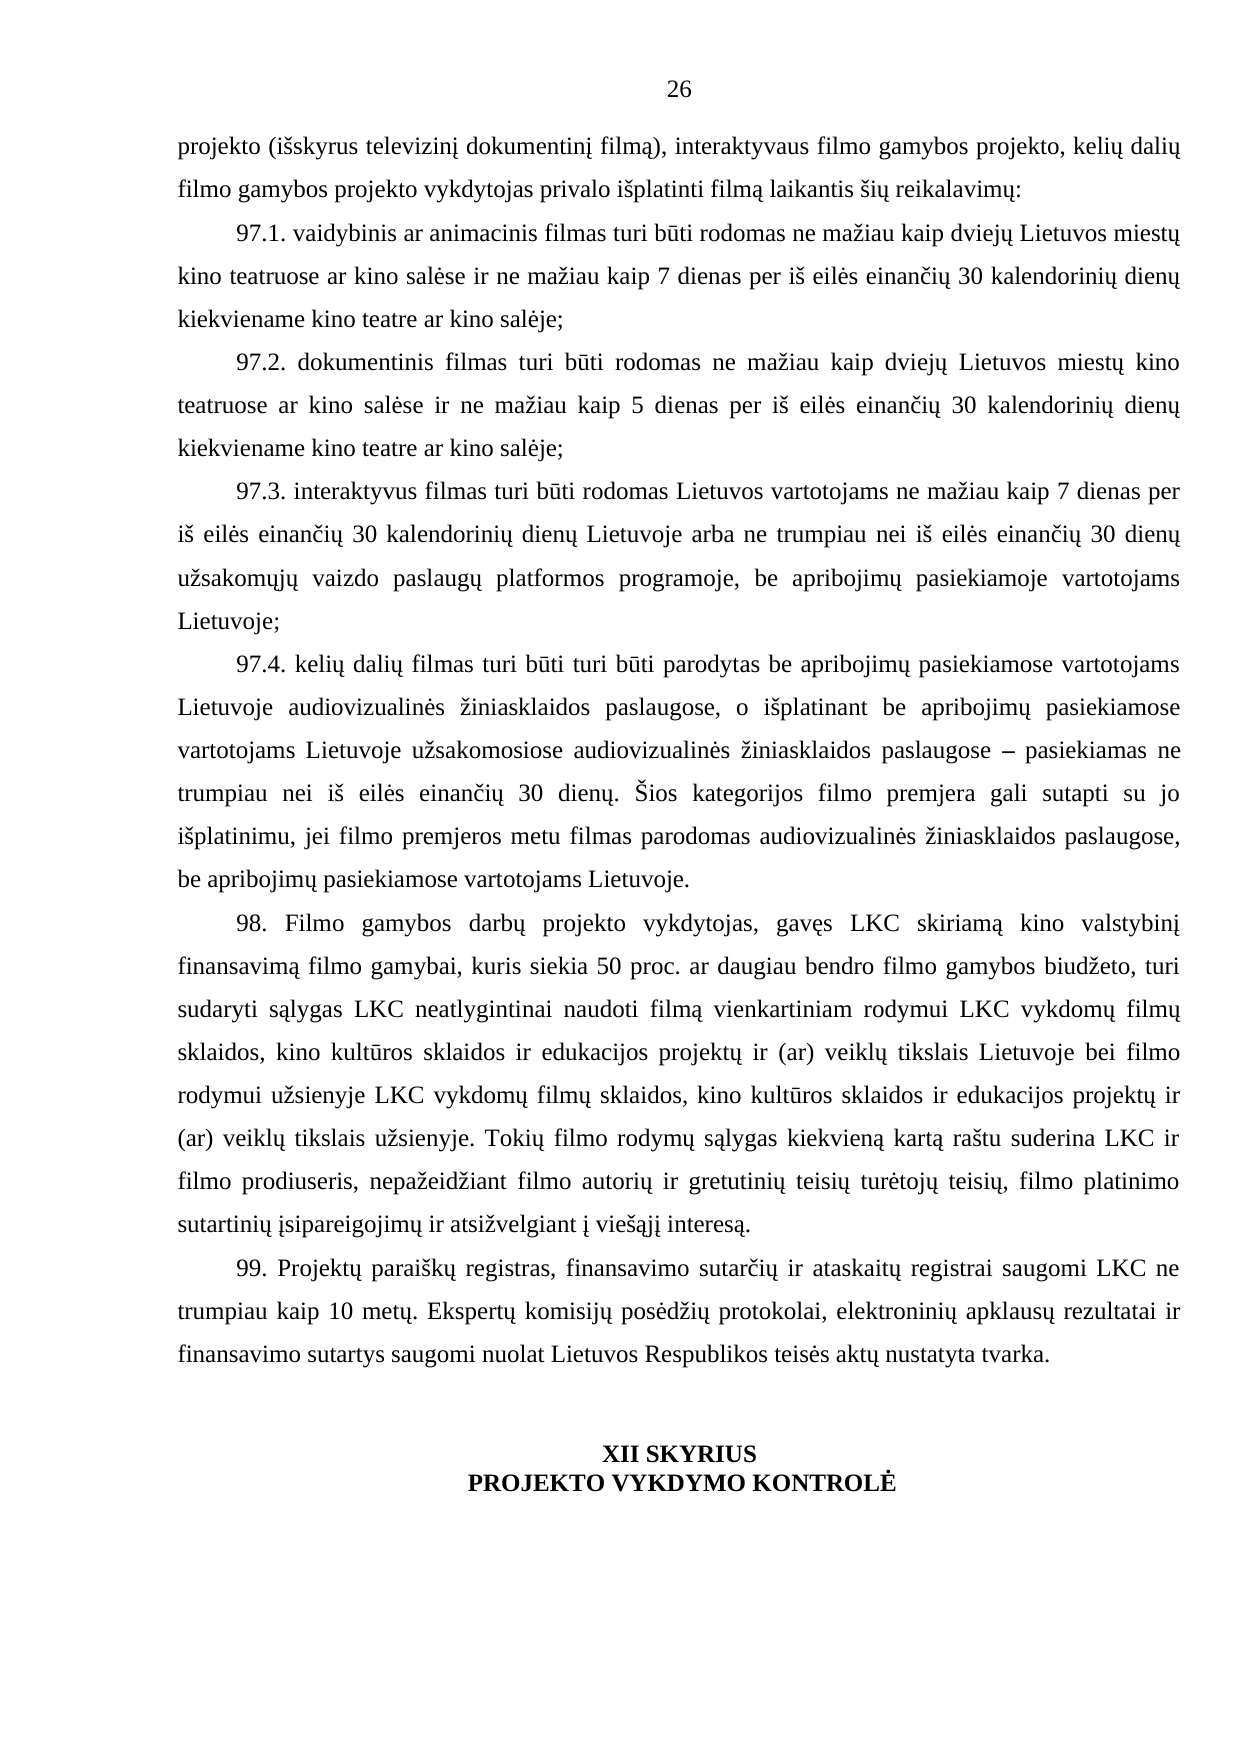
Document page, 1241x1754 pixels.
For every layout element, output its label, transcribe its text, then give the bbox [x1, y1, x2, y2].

text 98. Filmo gamybos darbų projekto vykdytojas, gavęs LKC skiriamą kino valstybinį finansavimą filmo gamybai, kuris siekia 50 proc. ar daugiau bendro filmo gamybos biudžeto, turi sudaryti sąlygas LKC neatlygintinai naudoti filmą vienkartiniam rodymui LKC vykdomų filmų sklaidos, kino kultūros sklaidos ir edukacijos projektų ir (ar) veiklų tikslais Lietuvoje bei filmo rodymui užsienyje LKC vykdomų filmų sklaidos, kino kultūros sklaidos ir edukacijos projektų ir (ar) veiklų tikslais užsienyje. Tokių filmo rodymų sąlygas kiekvieną kartą raštu suderina LKC ir filmo prodiuseris, nepažeidžiant filmo autorių ir gretutinių teisių turėtojų teisių, filmo platinimo sutartinių įsipareigojimų ir atsižvelgiant į viešąjį interesą. [177, 908, 1181, 1238]
text 97.4. kelių dalių filmas turi būti turi būti parodytas be apribojimų pasiekiamose vartotojams Lietuvoje audiovizualinės žiniasklaidos paslaugose, o išplatinant be apribojimų pasiekiamose vartotojams Lietuvoje užsakomosiose audiovizualinės žiniasklaidos paslaugose – pasiekiamas ne trumpiau nei iš eilės einančių 30 dienų. Šios kategorijos filmo premjera gali sutapti su jo išplatinimu, jei filmo premjeros metu filmas parodomas audiovizualinės žiniasklaidos paslaugose, be apribojimų pasiekiamose vartotojams Lietuvoje. [177, 649, 1181, 893]
text 97.3. interaktyvus filmas turi būti rodomas Lietuvos vartotojams ne mažiau kaip 7 dienas per iš eilės einančių 30 kalendorinių dienų Lietuvoje arba ne trumpiau nei iš eilės einančių 30 dienų užsakomųjų vaizdo paslaugų platformos programoje, be apribojimų pasiekiamoje vartotojams Lietuvoje; [177, 476, 1181, 634]
text projekto (išskyrus televizinį dokumentinį filmą), interaktyvaus filmo gamybos projekto, kelių dalių filmo gamybos projekto vykdytojas privalo išplatinti filmą laikantis šių reikalavimų: [177, 131, 1181, 203]
text 97.2. dokumentinis filmas turi būti rodomas ne mažiau kaip dviejų Lietuvos miestų kino teatruose ar kino salėse ir ne mažiau kaip 5 dienas per iš eilės einančių 30 kalendorinių dienų kiekviename kino teatre ar kino salėje; [177, 347, 1181, 462]
text 99. Projektų paraiškų registras, finansavimo sutarčių ir ataskaitų registrai saugomi LKC ne trumpiau kaip 10 metų. Ekspertų komisijų posėdžių protokolai, elektroninių apklausų rezultatai ir finansavimo sutartys saugomi nuolat Lietuvos Respublikos teisės aktų nustatyta tvarka. [177, 1253, 1181, 1368]
text 97.1. vaidybinis ar animacinis filmas turi būti rodomas ne mažiau kaip dviejų Lietuvos miestų kino teatruose ar kino salėse ir ne mažiau kaip 7 dienas per iš eilės einančių 30 kalendorinių dienų kiekviename kino teatre ar kino salėje; [177, 218, 1181, 333]
text PROJEKTO VYKDYMO KONTROLĖ [177, 1468, 1181, 1497]
text XII SKYRIUS [177, 1439, 1181, 1468]
